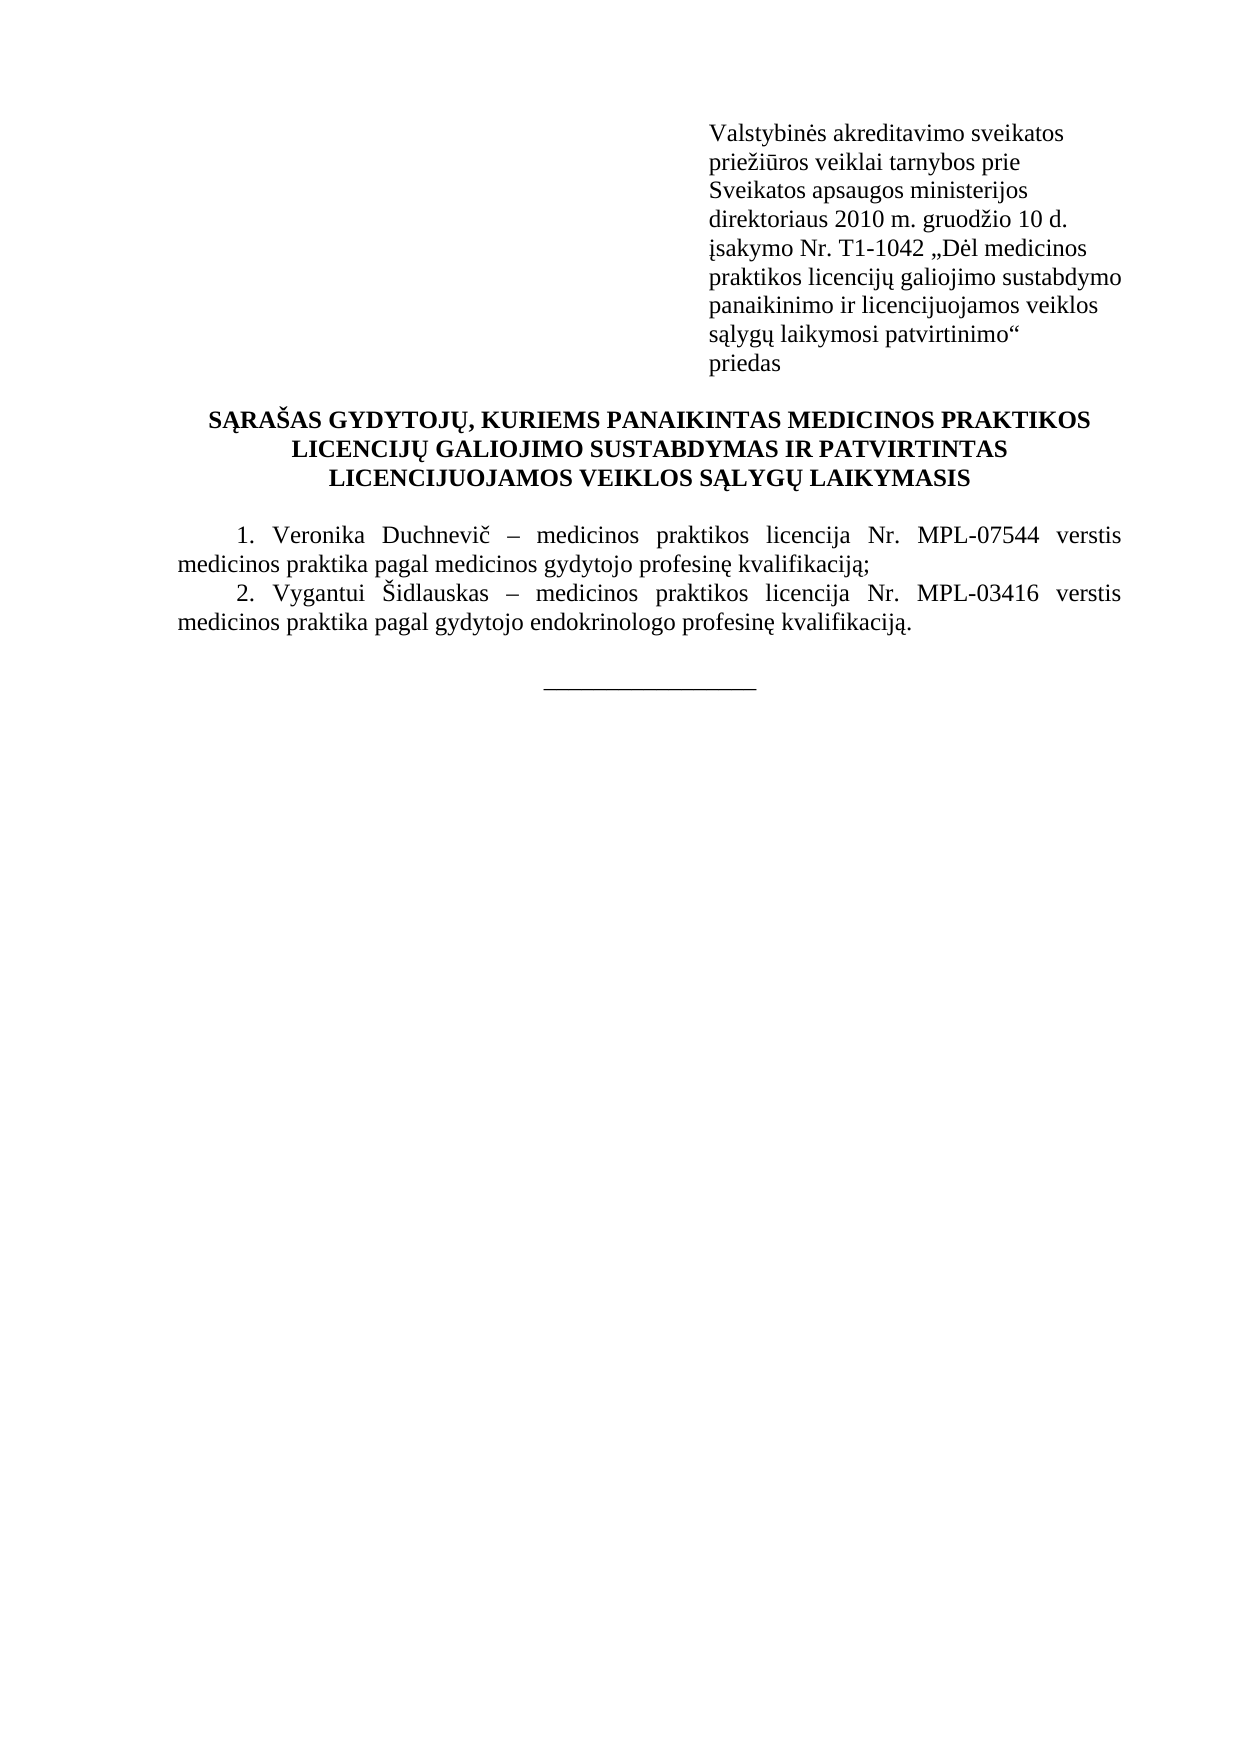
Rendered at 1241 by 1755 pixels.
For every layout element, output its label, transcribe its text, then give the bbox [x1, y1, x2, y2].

text priežiūros veiklai tarnybos prie [177, 147, 1122, 176]
text _________________ [177, 664, 1122, 693]
text SĄRAŠAS GYDYTOJŲ, KURIEMS PANAIKINTAS MEDICINOS PRAKTIKOS LICENCIJŲ GALIOJIMO SUSTABDYMAS IR PATVIRTINTAS LICENCIJUOJAMOS VEIKLOS SĄLYGŲ LAIKYMASIS [177, 406, 1122, 492]
text panaikinimo ir licencijuojamos veiklos [177, 291, 1122, 319]
text direktoriaus 2010 m. gruodžio 10 d. [177, 204, 1122, 233]
text 2. Vygantui Šidlauskas – medicinos praktikos licencija Nr. MPL-03416 verstis medicinos praktika pagal gydytojo endokrinologo profesinę kvalifikaciją. [177, 578, 1122, 636]
text Sveikatos apsaugos ministerijos [177, 176, 1122, 204]
text 1. Veronika Duchnevič – medicinos praktikos licencija Nr. MPL-07544 verstis medicinos praktika pagal medicinos gydytojo profesinę kvalifikaciją; [177, 521, 1122, 578]
text sąlygų laikymosi patvirtinimo“ [177, 319, 1122, 348]
text priedas [177, 348, 1122, 377]
text praktikos licencijų galiojimo sustabdymo [177, 262, 1122, 291]
text Valstybinės akreditavimo sveikatos [177, 118, 1122, 147]
text įsakymo Nr. T1-1042 „Dėl medicinos [177, 233, 1122, 262]
